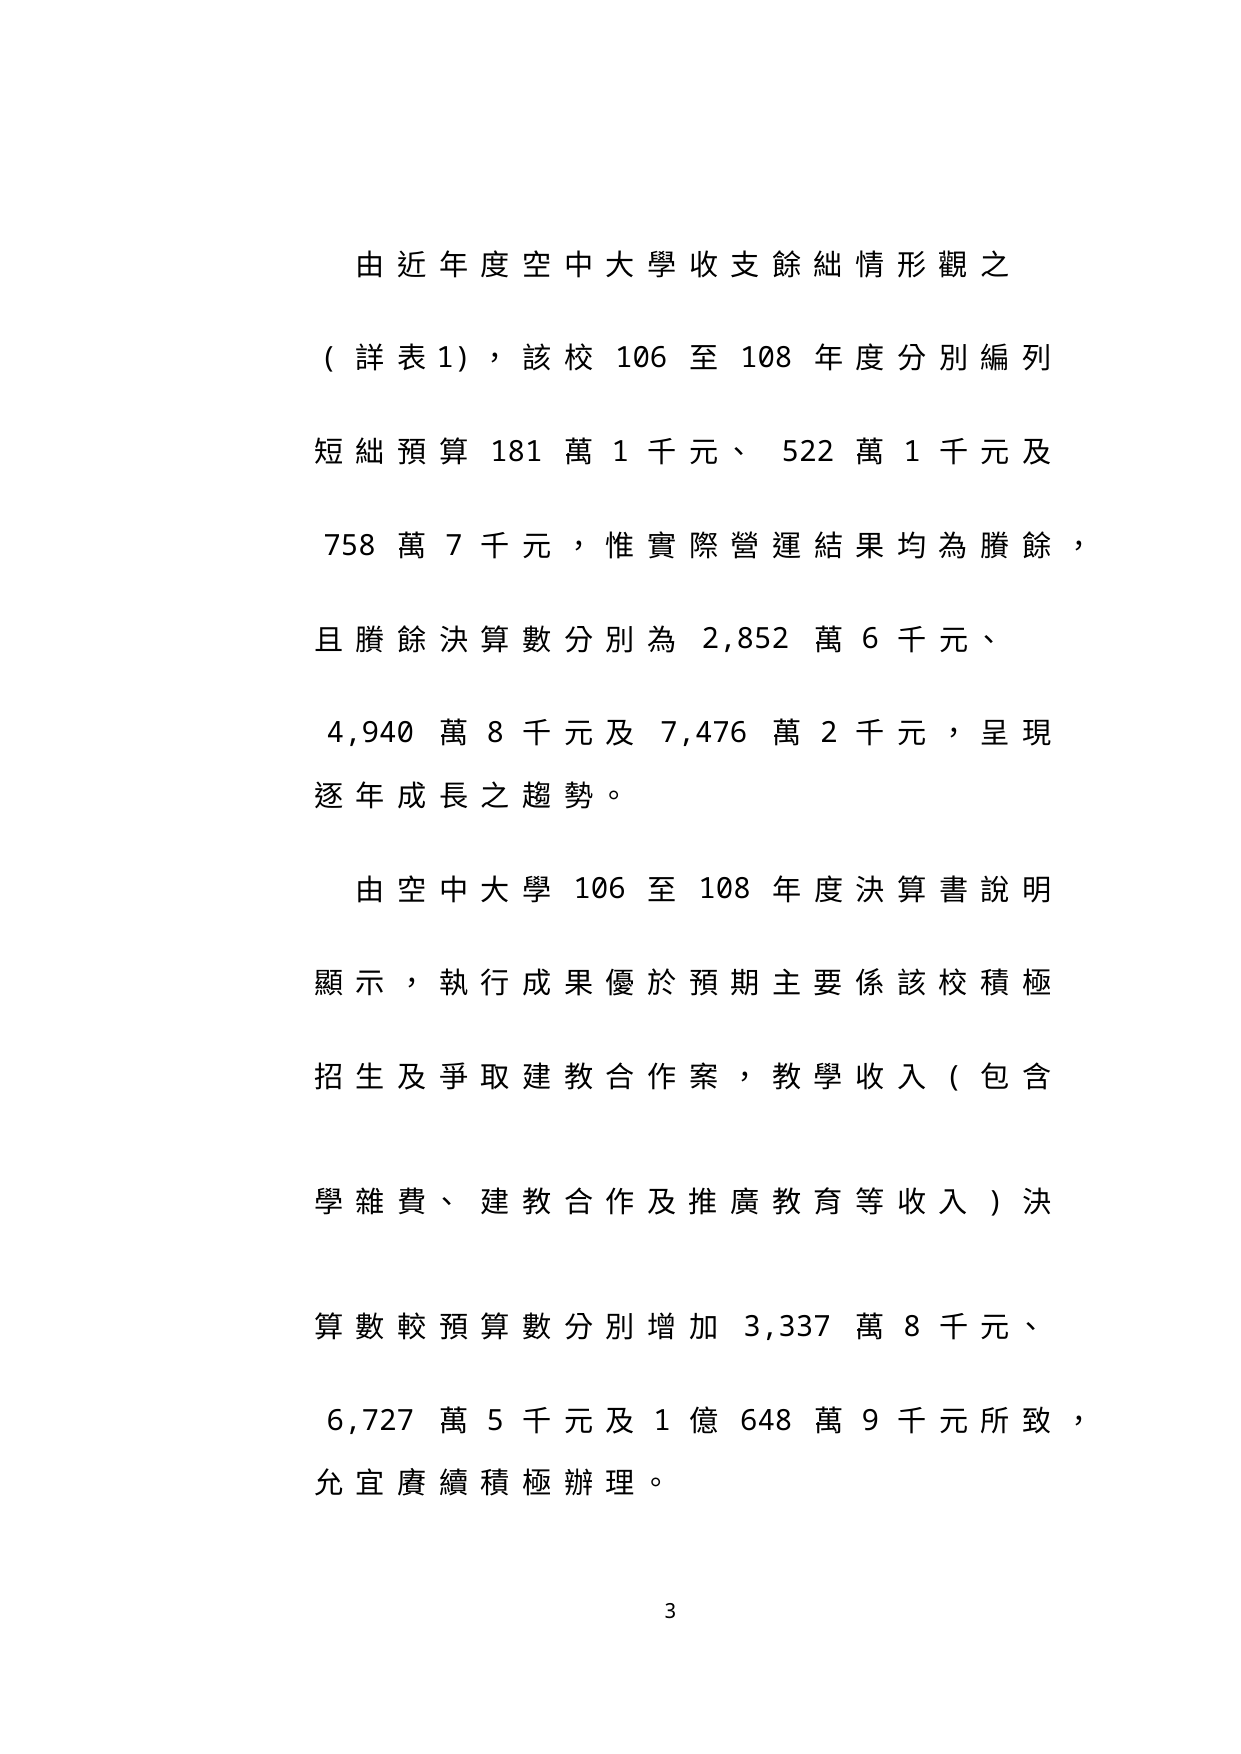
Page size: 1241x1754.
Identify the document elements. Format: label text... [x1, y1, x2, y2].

text 由近年度空中大學收支餘絀情形觀之(詳表1)，該校106至108年度分別編列短絀預算181萬1千元、522萬1千元及758萬7千元，惟實際營運結果均為賸餘，且賸餘決算數分別為2,852萬6千元、4,940萬8千元及7,476萬2千元，呈現逐年成長之趨勢。 [271, 189, 1058, 814]
text 由空中大學106至108年度決算書說明顯示，執行成果優於預期主要係該校積極招生及爭取建教合作案，教學收入(包含學雜費、建教合作及推廣教育等收入)決算數較預算數分別增加3,337萬8千元、6,727萬5千元及1億648萬9千元所致，允宜賡續積極辦理。 [271, 814, 1058, 1502]
